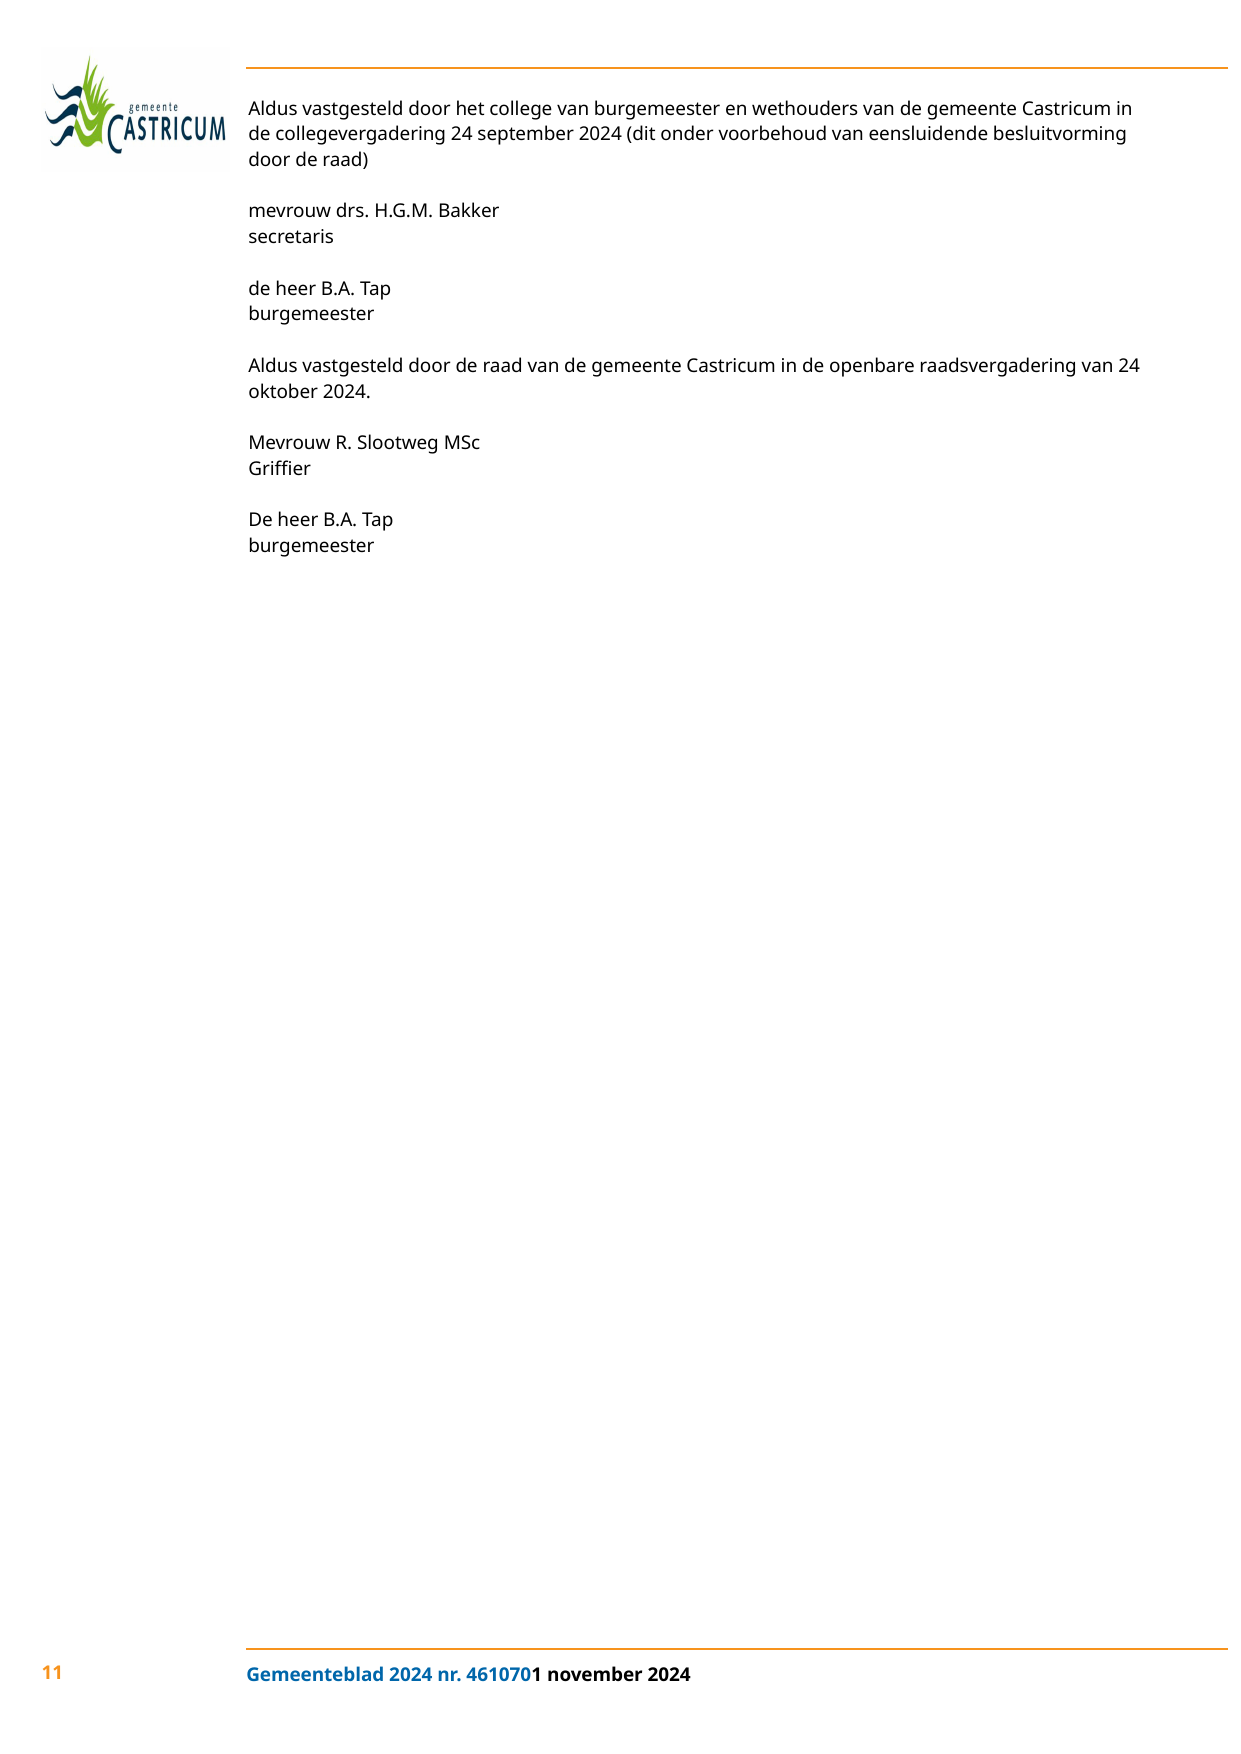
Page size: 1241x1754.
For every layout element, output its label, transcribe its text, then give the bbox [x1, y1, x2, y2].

text mevrouw drs. H.G.M. Bakker [248, 198, 1152, 223]
text Aldus vastgesteld door het college van burgemeester en wethouders van de gemeente Castricum in de collegevergadering 24 september 2024 (dit onder voorbehoud van eensluidende besluitvorming door de raad) [248, 95, 1152, 172]
text Griffier [248, 455, 1152, 481]
text De heer B.A. Tap [248, 506, 1152, 532]
text secretaris [248, 223, 1152, 249]
text Aldus vastgesteld door de raad van de gemeente Castricum in de openbare raadsvergadering van 24 oktober 2024. [248, 352, 1152, 403]
text de heer B.A. Tap [248, 275, 1152, 301]
text burgemeester [248, 532, 1152, 558]
picture [41, 47, 231, 172]
text burgemeester [248, 301, 1152, 326]
text Mevrouw R. Slootweg MSc [248, 429, 1152, 455]
